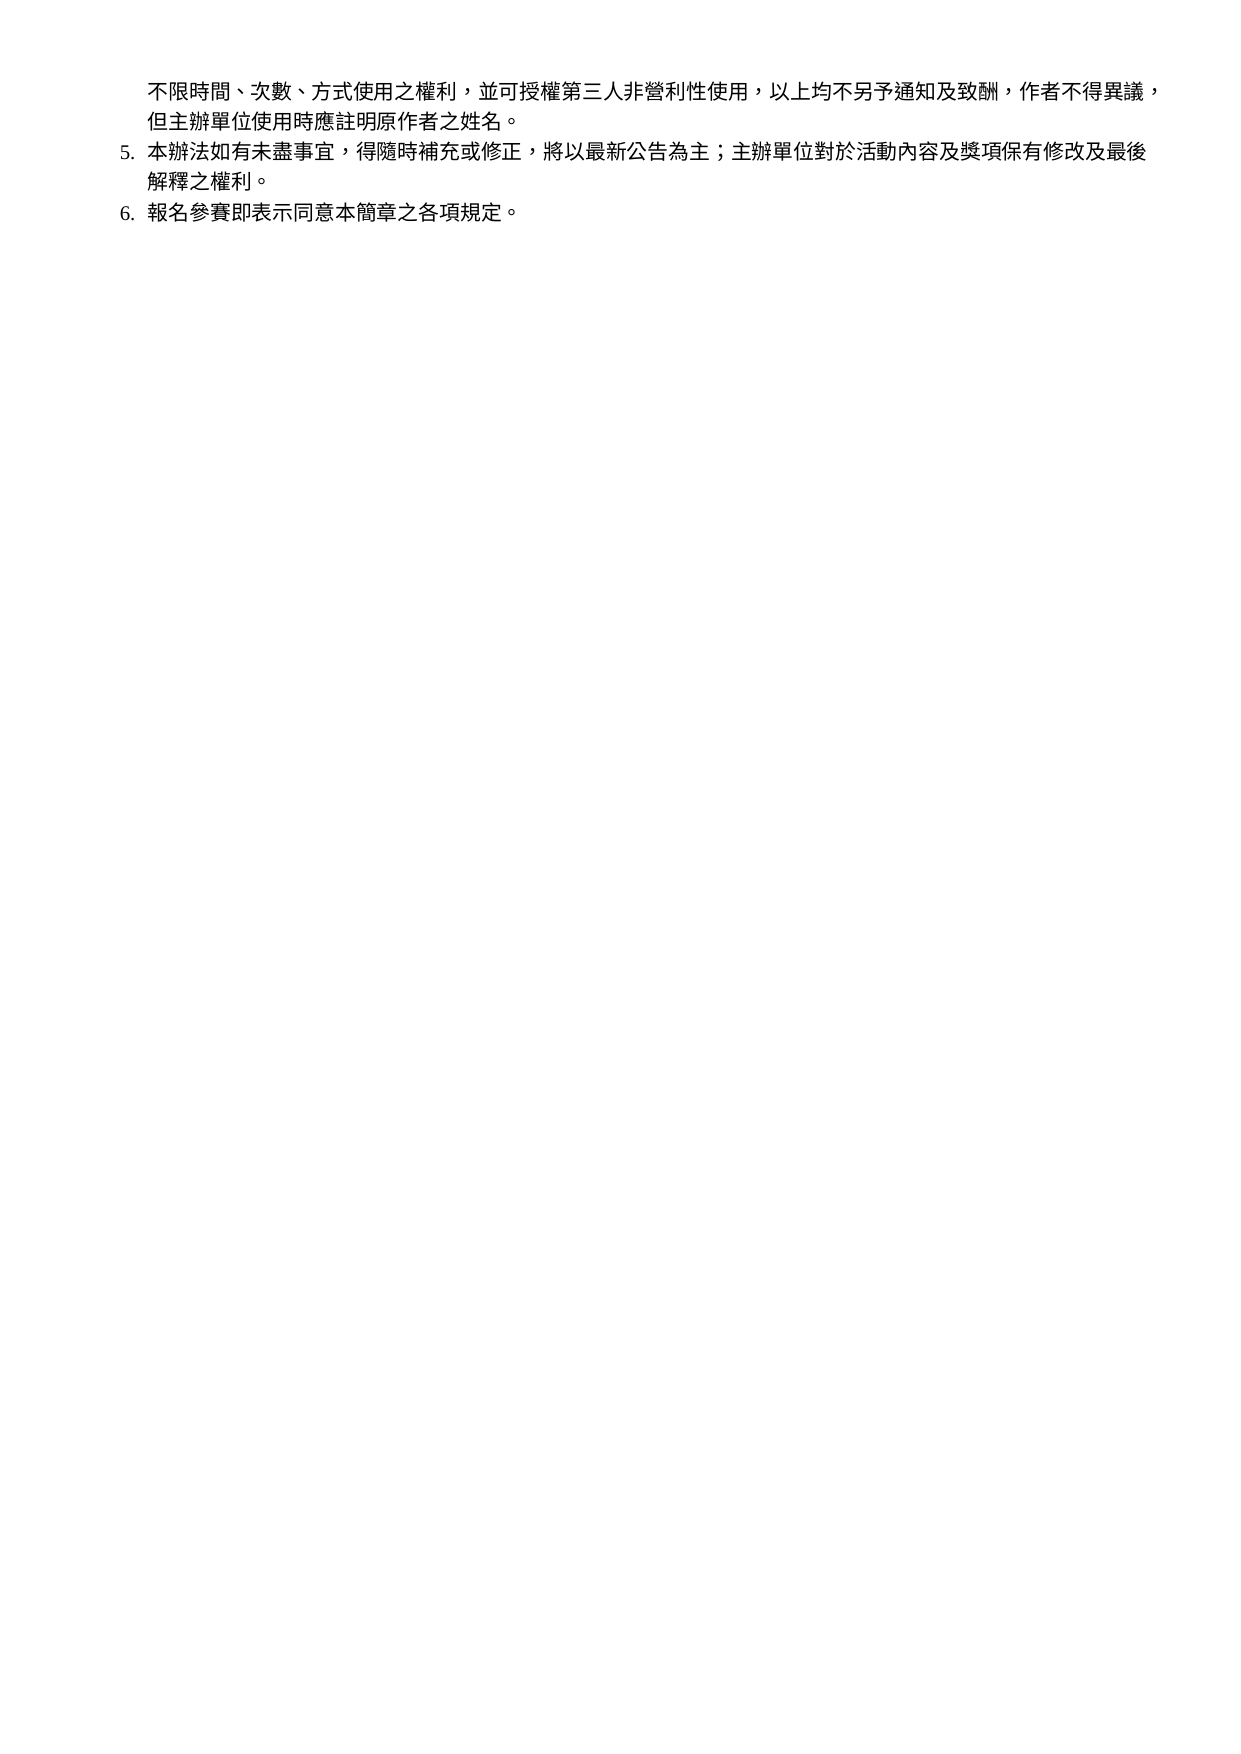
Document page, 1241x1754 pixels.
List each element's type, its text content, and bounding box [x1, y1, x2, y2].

text 6. 報名參賽即表示同意本簡章之各項規定。 [119, 196, 1165, 226]
text 5. 本辦法如有未盡事宜，得隨時補充或修正，將以最新公告為主；主辦單位對於活動內容及獎項保有修改及最後解釋之權利。 [119, 135, 1165, 196]
text 不限時間、次數、方式使用之權利，並可授權第三人非營利性使用，以上均不另予通知及致酬，作者不得異議，但主辦單位使用時應註明原作者之姓名。 [119, 75, 1165, 135]
